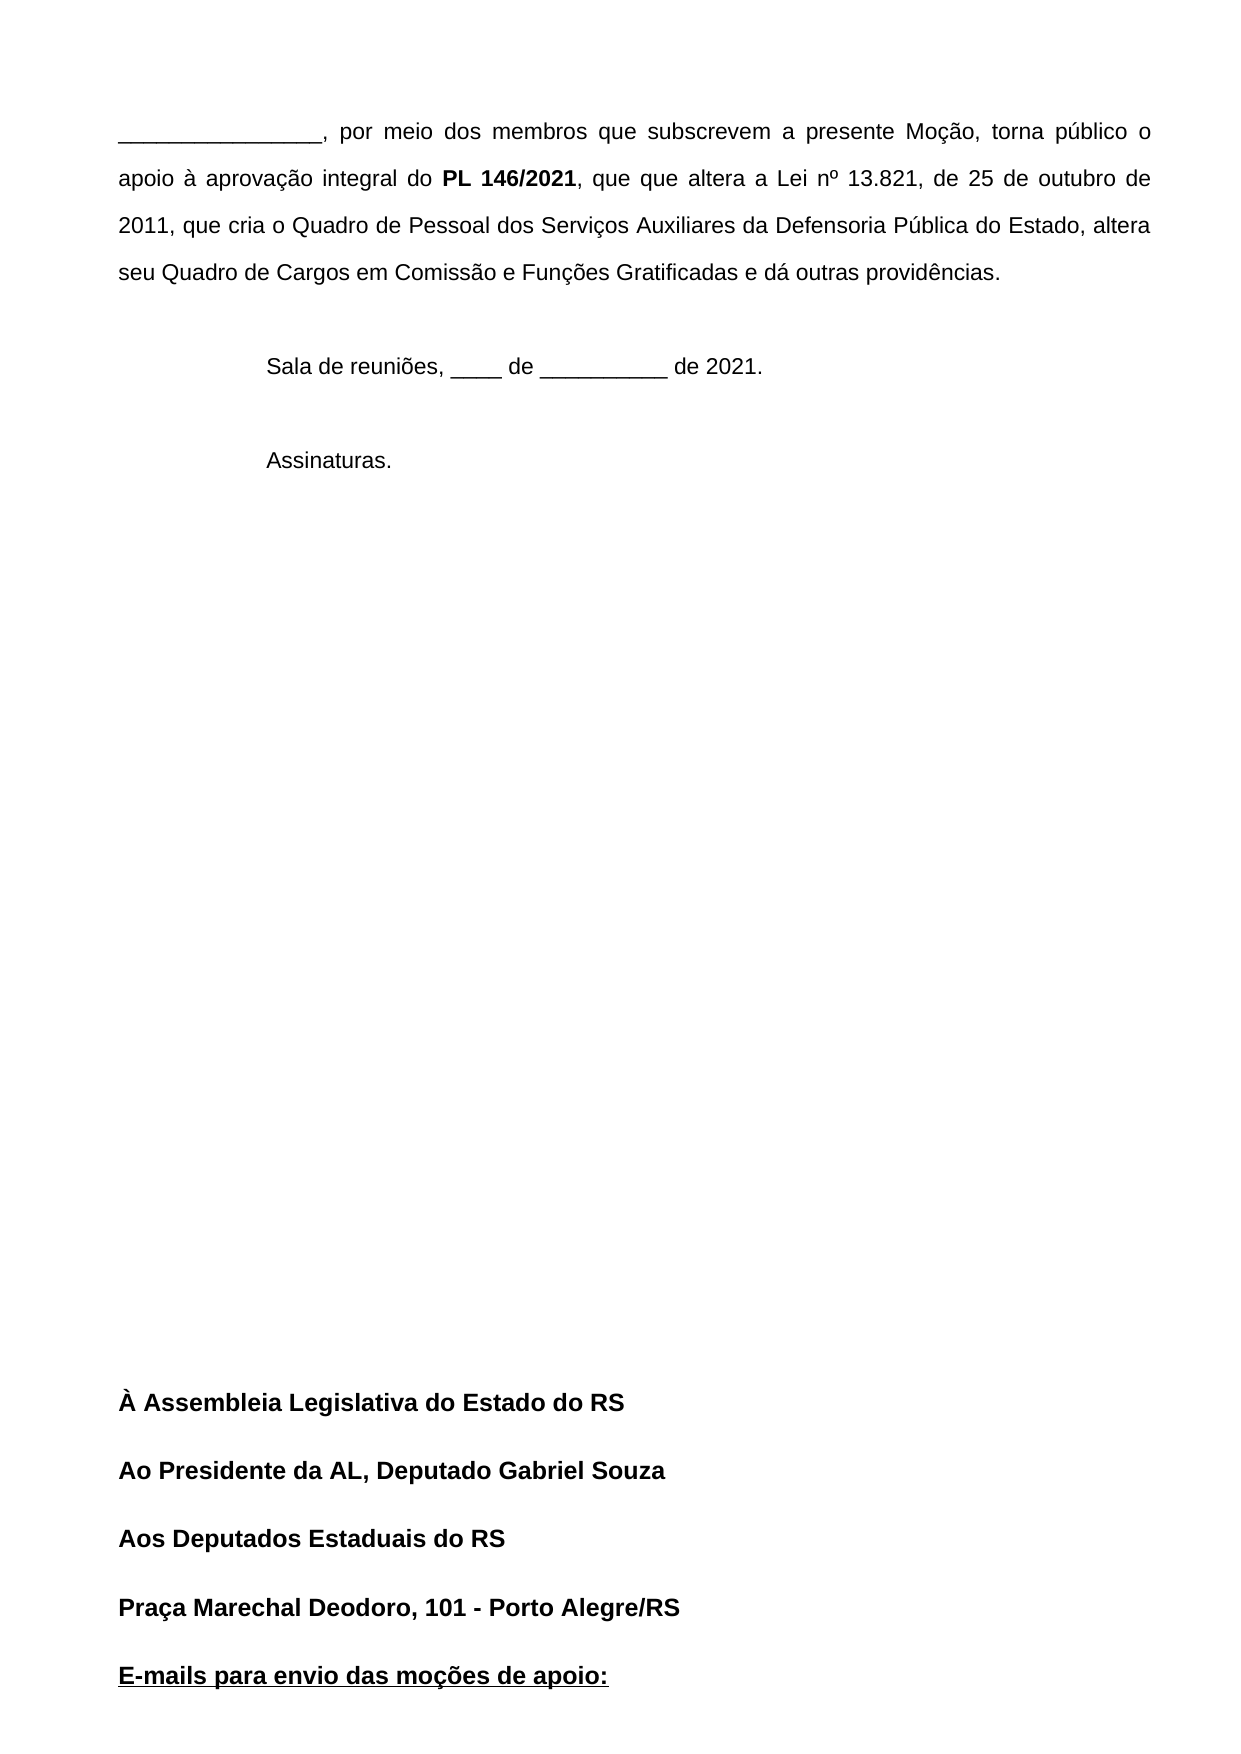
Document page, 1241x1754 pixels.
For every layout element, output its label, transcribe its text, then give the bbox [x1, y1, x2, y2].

text E-mails para envio das moções de apoio: [118, 1661, 1152, 1689]
text Ao Presidente da AL, Deputado Gabriel Souza [118, 1456, 1152, 1485]
text Assinaturas. [118, 447, 1152, 473]
text À Assembleia Legislativa do Estado do RS [118, 1388, 1152, 1417]
text Sala de reuniões, ____ de __________ de 2021. [118, 353, 1152, 379]
text ________________, por meio dos membros que subscrevem a presente Moção, torna público o apoio à aprovação integral do PL 146/2021, que que altera a Lei nº 13.821, de 25 de outubro de 2011, que cria o Quadro de Pessoal dos Serviços Auxiliares da Defensoria Pública do Estado, altera seu Quadro de Cargos em Comissão e Funções Gratificadas e dá outras providências. [118, 118, 1152, 286]
text Aos Deputados Estaduais do RS [118, 1524, 1152, 1553]
text Praça Marechal Deodoro, 101 - Porto Alegre/RS [118, 1593, 1152, 1621]
